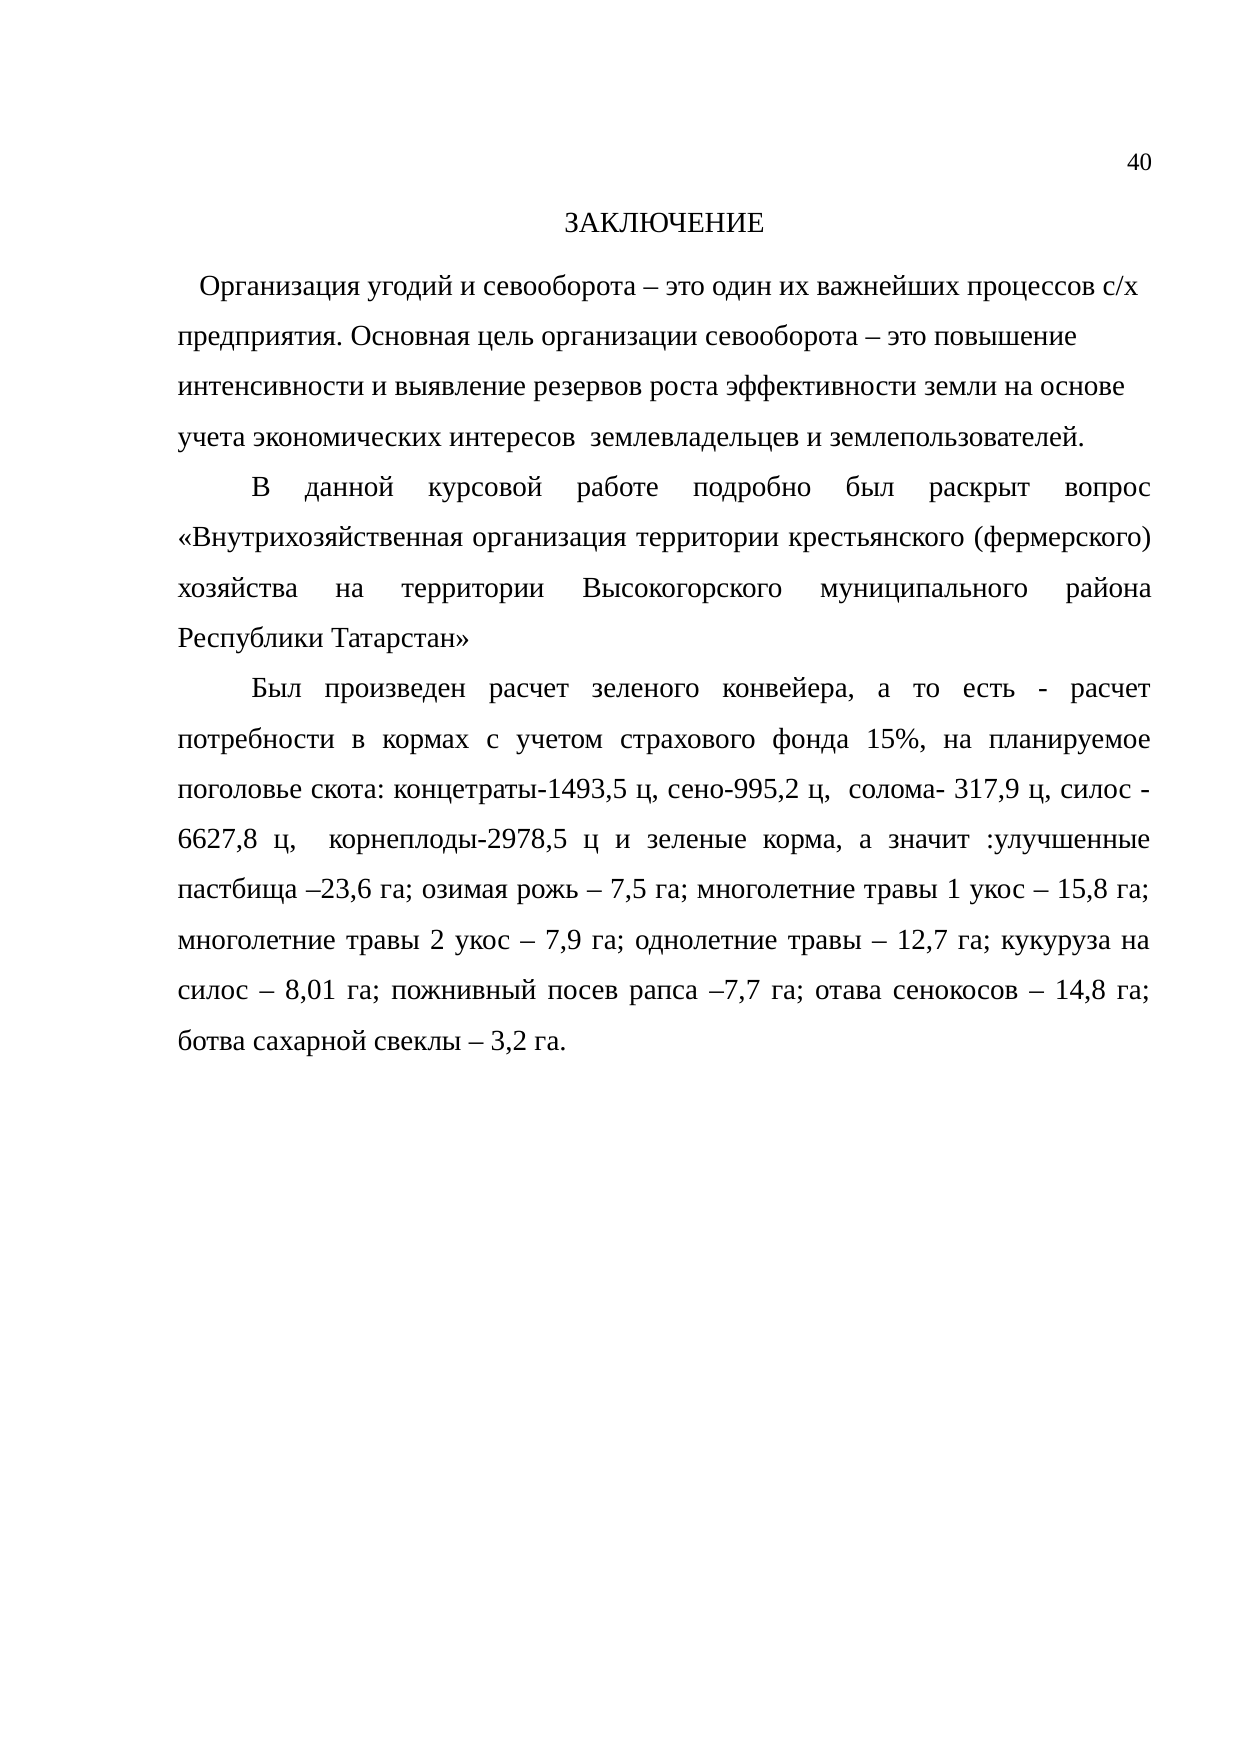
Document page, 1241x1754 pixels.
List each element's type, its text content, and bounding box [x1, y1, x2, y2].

text В данной курсовой работе подробно был раскрыт вопрос «Внутрихозяйственная организация территории крестьянского (фермерского) хозяйства на территории Высокогорского муниципального района Республики Татарстан» [177, 469, 1152, 654]
text Был произведен расчет зеленого конвейера, а то есть - расчет потребности в кормах с учетом страхового фонда 15%, на планируемое поголовье скота: концетраты-1493,5 ц, сено-995,2 ц, солома- 317,9 ц, силос -6627,8 ц, корнеплоды-2978,5 ц и зеленые корма, а значит :улучшенные пастбища –23,6 га; озимая рожь – 7,5 га; многолетние травы 1 укос – 15,8 га; многолетние травы 2 укос – 7,9 га; однолетние травы – 12,7 га; кукуруза на силос – 8,01 га; пожнивный посев рапса –7,7 га; отава сенокосов – 14,8 га; ботва сахарной свеклы – 3,2 га. [177, 670, 1152, 1056]
text Организация угодий и севооборота – это один их важнейших процессов с/х предприятия. Основная цель организации севооборота – это повышение интенсивности и выявление резервов роста эффективности земли на основе учета экономических интересов землевладельцев и землепользователей. [177, 268, 1152, 452]
text ЗАКЛЮЧЕНИЕ [177, 205, 1152, 239]
